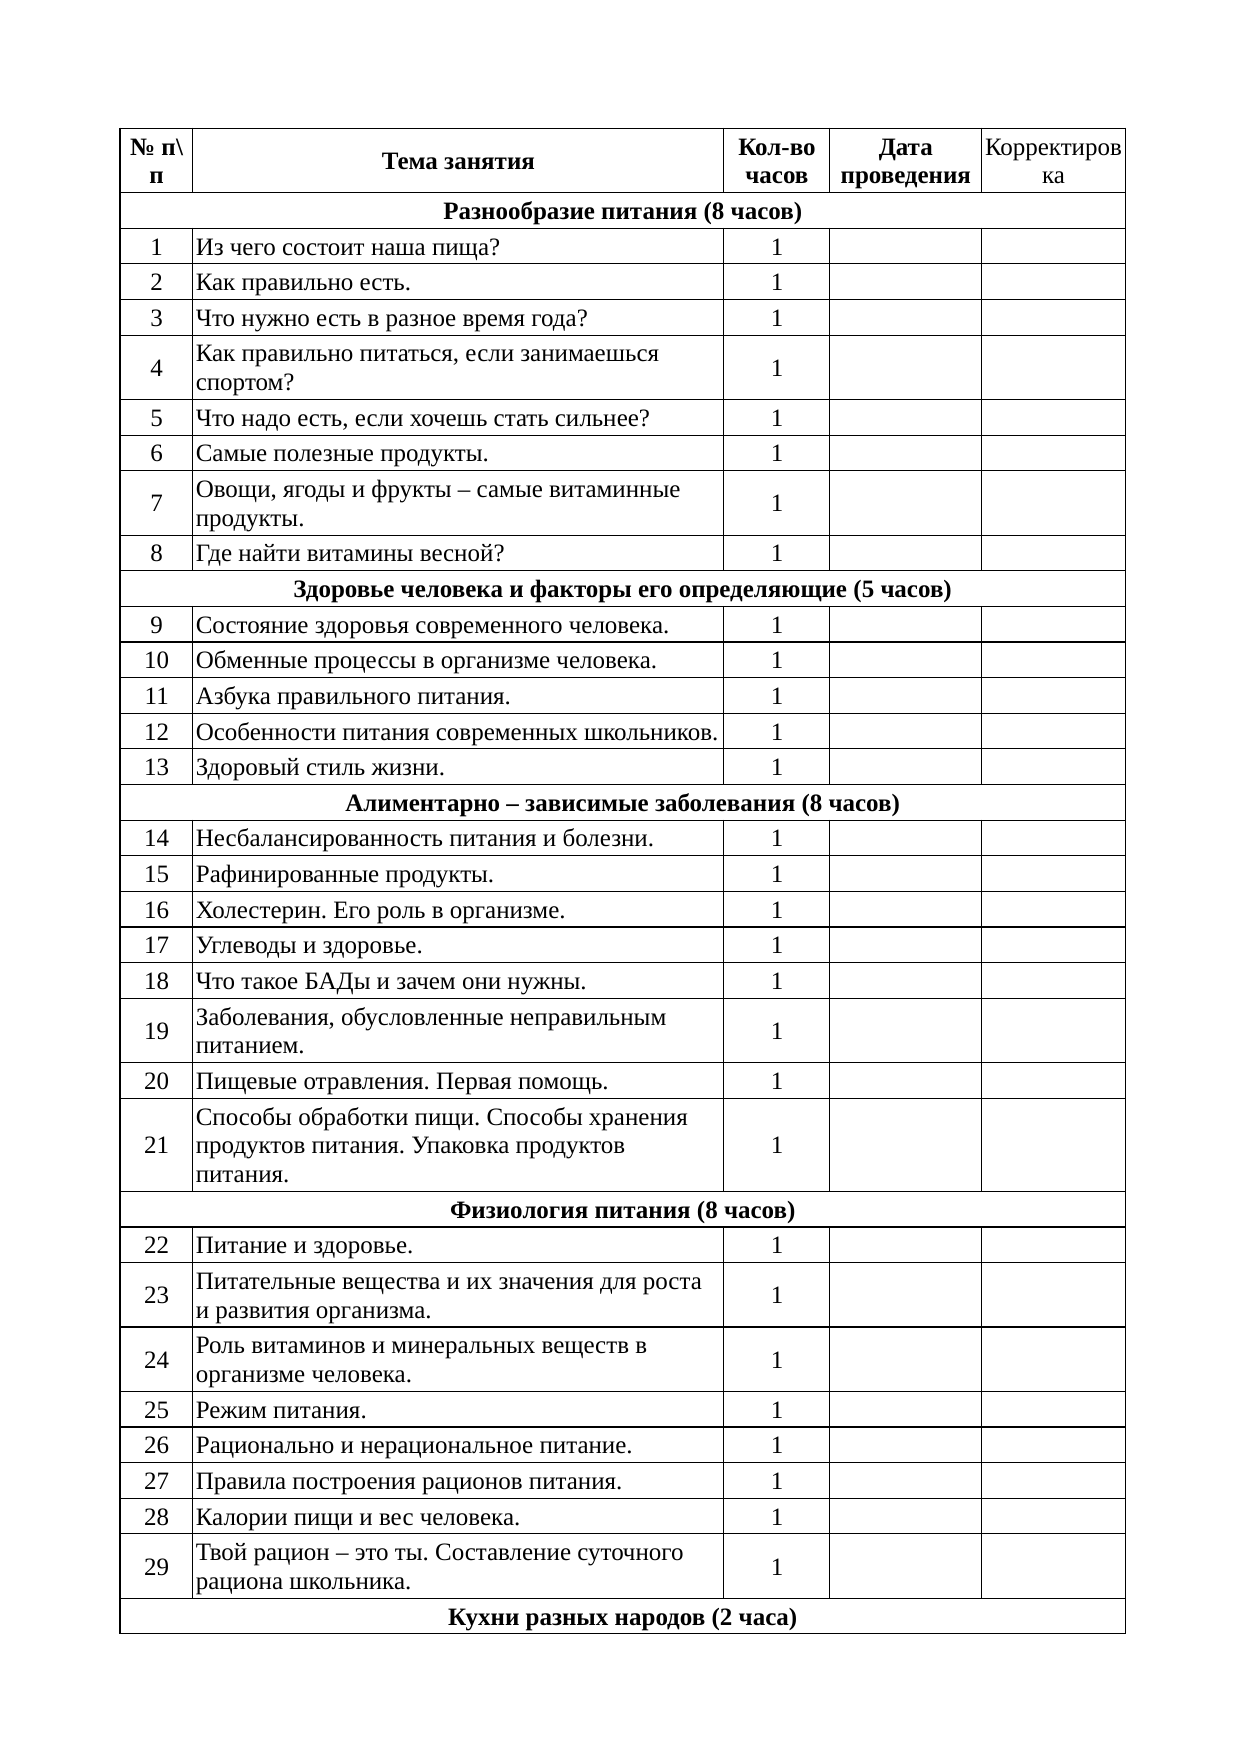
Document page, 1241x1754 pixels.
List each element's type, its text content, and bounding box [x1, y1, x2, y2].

table_cell Углеводы и здоровье. [193, 928, 723, 962]
table_cell 1 [724, 300, 829, 334]
table_cell 4 [121, 336, 192, 399]
table_cell [982, 1228, 1125, 1262]
table_cell 1 [724, 1099, 829, 1191]
table_cell [830, 264, 981, 299]
table_cell Твой рацион – это ты. Составление суточного рациона школьника. [193, 1534, 723, 1598]
table_cell [830, 749, 981, 784]
table_cell [830, 1499, 981, 1533]
table_cell 1 [724, 643, 829, 677]
table_cell Несбалансированность питания и болезни. [193, 821, 723, 855]
table_cell 9 [121, 607, 192, 641]
table_cell [982, 536, 1125, 570]
table_cell 22 [121, 1228, 192, 1262]
table_cell [830, 678, 981, 713]
table_cell Состояние здоровья современного человека. [193, 607, 723, 641]
table_cell [982, 436, 1125, 470]
table_cell 1 [724, 856, 829, 891]
table_cell 1 [724, 1228, 829, 1262]
table_cell [830, 821, 981, 855]
table_cell 1 [724, 1063, 829, 1098]
table_cell [982, 1328, 1125, 1391]
table_cell 1 [724, 1392, 829, 1426]
table_cell 1 [724, 821, 829, 855]
table_cell [982, 892, 1125, 926]
table_cell Пищевые отравления. Первая помощь. [193, 1063, 723, 1098]
table_cell Что нужно есть в разное время года? [193, 300, 723, 334]
table_cell [830, 607, 981, 641]
table_cell 29 [121, 1534, 192, 1598]
table_cell [830, 1099, 981, 1191]
table_cell [830, 229, 981, 263]
table_cell 1 [724, 928, 829, 962]
table_cell [982, 264, 1125, 299]
table_cell [830, 336, 981, 399]
table_cell 1 [724, 436, 829, 470]
table_cell [982, 1099, 1125, 1191]
table_cell [982, 336, 1125, 399]
table_cell Физиология питания (8 часов) [121, 1192, 1125, 1226]
table_cell 14 [121, 821, 192, 855]
table_cell [982, 963, 1125, 998]
table_cell [830, 963, 981, 998]
table_cell Здоровье человека и факторы его определяющие (5 часов) [121, 571, 1125, 606]
table_header Кол-во часов [724, 129, 829, 192]
table_cell [830, 999, 981, 1062]
table_cell 1 [724, 1428, 829, 1462]
table_cell 8 [121, 536, 192, 570]
table_cell [830, 714, 981, 748]
table_cell 6 [121, 436, 192, 470]
table_cell 1 [724, 1499, 829, 1533]
table_cell 21 [121, 1099, 192, 1191]
table_cell Алиментарно – зависимые заболевания (8 часов) [121, 785, 1125, 819]
table_cell 5 [121, 400, 192, 434]
table_cell 25 [121, 1392, 192, 1426]
table_cell [982, 749, 1125, 784]
table_cell 7 [121, 471, 192, 534]
table_cell [982, 643, 1125, 677]
table_cell 1 [724, 749, 829, 784]
table_cell Разнообразие питания (8 часов) [121, 193, 1125, 228]
table_cell 1 [724, 999, 829, 1062]
table_cell [982, 856, 1125, 891]
table_cell Овощи, ягоды и фрукты – самые витаминные продукты. [193, 471, 723, 534]
table_cell Заболевания, обусловленные неправильным питанием. [193, 999, 723, 1062]
table_cell [982, 471, 1125, 534]
table_cell [830, 892, 981, 926]
table_cell 1 [724, 963, 829, 998]
table_cell [982, 607, 1125, 641]
table_cell [982, 1534, 1125, 1598]
table_header № п\п [121, 129, 192, 192]
table_cell Режим питания. [193, 1392, 723, 1426]
table_cell [830, 643, 981, 677]
table_cell [830, 1063, 981, 1098]
table_cell 2 [121, 264, 192, 299]
table_cell 1 [724, 264, 829, 299]
table_cell Что надо есть, если хочешь стать сильнее? [193, 400, 723, 434]
table_cell 19 [121, 999, 192, 1062]
table_cell [982, 928, 1125, 962]
table_cell 24 [121, 1328, 192, 1391]
table_cell [830, 856, 981, 891]
table_cell Способы обработки пищи. Способы хранения продуктов питания. Упаковка продуктов питания. [193, 1099, 723, 1191]
table_cell [982, 1392, 1125, 1426]
table_cell 15 [121, 856, 192, 891]
table_cell Питательные вещества и их значения для роста и развития организма. [193, 1263, 723, 1326]
table_cell Правила построения рационов питания. [193, 1463, 723, 1498]
table_cell 3 [121, 300, 192, 334]
table_cell 20 [121, 1063, 192, 1098]
table_cell Рафинированные продукты. [193, 856, 723, 891]
table_cell Питание и здоровье. [193, 1228, 723, 1262]
table_cell [830, 536, 981, 570]
table_cell Калории пищи и вес человека. [193, 1499, 723, 1533]
table_cell 1 [724, 1534, 829, 1598]
table_cell Обменные процессы в организме человека. [193, 643, 723, 677]
table_cell 11 [121, 678, 192, 713]
table_cell 1 [724, 607, 829, 641]
table_cell 1 [724, 536, 829, 570]
table_cell 17 [121, 928, 192, 962]
table_cell 1 [724, 1263, 829, 1326]
table_cell [830, 1428, 981, 1462]
table_cell [982, 300, 1125, 334]
table_cell [982, 678, 1125, 713]
table_cell [830, 1263, 981, 1326]
table_cell 1 [724, 678, 829, 713]
table_cell [830, 1228, 981, 1262]
table_cell 27 [121, 1463, 192, 1498]
table_cell Кухни разных народов (2 часа) [121, 1599, 1125, 1633]
table_cell 1 [724, 400, 829, 434]
table_cell 1 [724, 471, 829, 534]
table_cell [982, 1428, 1125, 1462]
table_cell Самые полезные продукты. [193, 436, 723, 470]
table_cell 16 [121, 892, 192, 926]
table_cell Где найти витамины весной? [193, 536, 723, 570]
table_cell [830, 928, 981, 962]
table_cell 1 [724, 714, 829, 748]
table_cell 1 [724, 229, 829, 263]
table_cell Рационально и нерациональное питание. [193, 1428, 723, 1462]
table_cell Как правильно есть. [193, 264, 723, 299]
table_cell [830, 400, 981, 434]
table_cell Что такое БАДы и зачем они нужны. [193, 963, 723, 998]
table_cell [830, 1534, 981, 1598]
table_cell 1 [121, 229, 192, 263]
table_cell [982, 400, 1125, 434]
table_cell [830, 1463, 981, 1498]
table_cell 23 [121, 1263, 192, 1326]
table_header Тема занятия [193, 129, 723, 192]
table_cell Как правильно питаться, если занимаешься спортом? [193, 336, 723, 399]
table_cell [982, 821, 1125, 855]
table_cell 12 [121, 714, 192, 748]
table_cell 1 [724, 1328, 829, 1391]
table_header Корректировка [982, 129, 1125, 192]
table_cell [830, 436, 981, 470]
table_cell Из чего состоит наша пища? [193, 229, 723, 263]
table_cell [982, 1499, 1125, 1533]
table_cell [830, 471, 981, 534]
table_cell Холестерин. Его роль в организме. [193, 892, 723, 926]
table_cell [982, 1063, 1125, 1098]
table_cell 1 [724, 1463, 829, 1498]
table_cell [830, 1328, 981, 1391]
table_cell [982, 1263, 1125, 1326]
table_cell Особенности питания современных школьников. [193, 714, 723, 748]
table_cell 18 [121, 963, 192, 998]
table_cell 13 [121, 749, 192, 784]
table_header Дата проведения [830, 129, 981, 192]
table_cell [830, 300, 981, 334]
table_cell [982, 1463, 1125, 1498]
table_cell [830, 1392, 981, 1426]
table_cell Роль витаминов и минеральных веществ в организме человека. [193, 1328, 723, 1391]
table_cell 10 [121, 643, 192, 677]
table_cell 1 [724, 892, 829, 926]
table_cell Азбука правильного питания. [193, 678, 723, 713]
table_cell [982, 714, 1125, 748]
table_cell [982, 999, 1125, 1062]
table_cell [982, 229, 1125, 263]
table_cell 28 [121, 1499, 192, 1533]
table_cell 1 [724, 336, 829, 399]
table_cell 26 [121, 1428, 192, 1462]
table_cell Здоровый стиль жизни. [193, 749, 723, 784]
